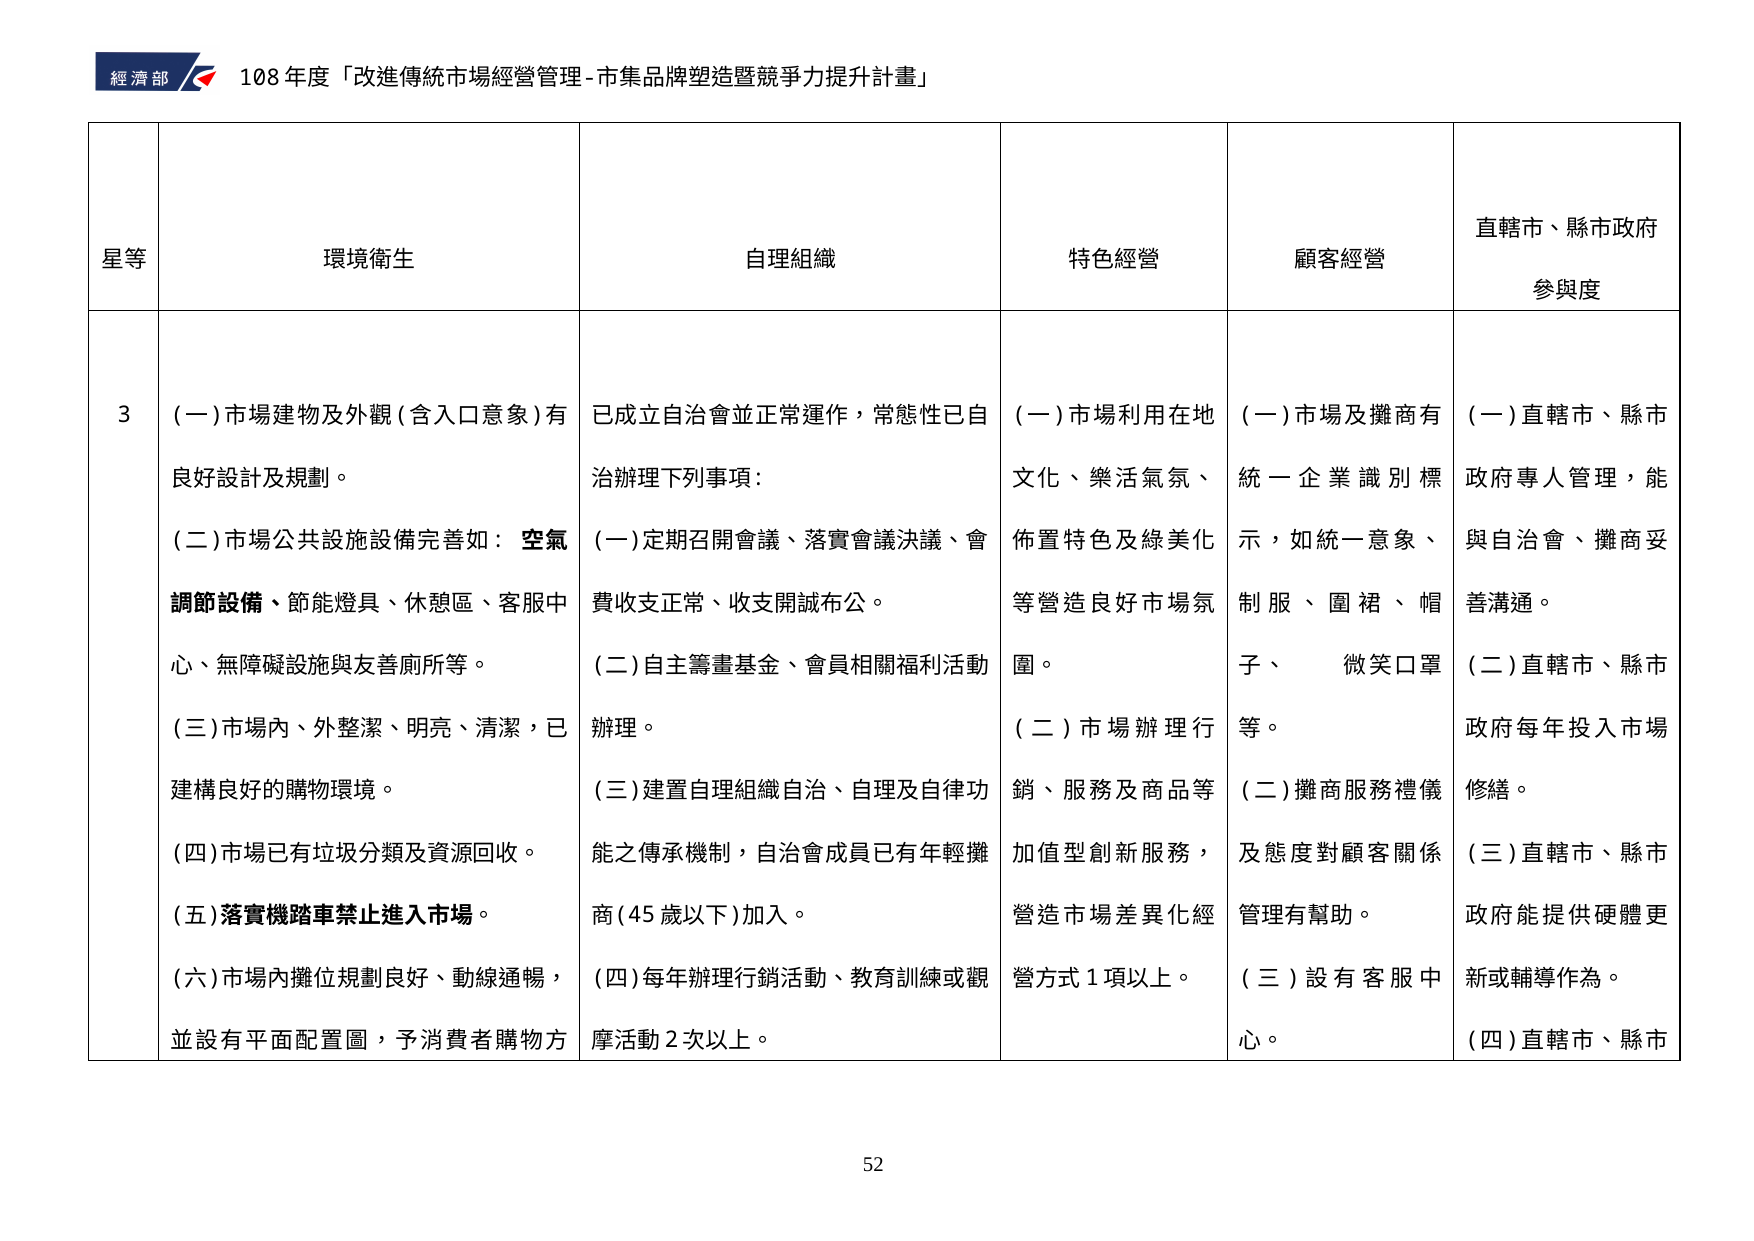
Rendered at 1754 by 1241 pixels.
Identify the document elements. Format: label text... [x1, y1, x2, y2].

table_header 顧客經營 [1228, 123, 1453, 309]
table_cell (一)市場利用在地文化、樂活氣氛、佈置特色及綠美化等營造良好市場氛圍。 (二)市場辦理行銷、服務及商品等加值型創新服務，營造市場差異化經營方式1項以上。 [1001, 311, 1227, 1059]
table_header 直轄市、縣市政府參與度 [1454, 123, 1679, 309]
table_header 環境衛生 [159, 123, 579, 309]
table_cell (一)直轄市、縣市政府專人管理，能與自治會、攤商妥善溝通。 (二)直轄市、縣市政府每年投入市場修繕。 (三)直轄市、縣市政府能提供硬體更新或輔導作為。 (四)直轄市、縣市 [1454, 311, 1679, 1059]
table_header 特色經營 [1001, 123, 1227, 309]
table_header 星等 [89, 123, 158, 309]
table_header 自理組織 [580, 123, 1000, 309]
table_cell (一)市場及攤商有統一企業識別標示，如統一意象、制服、圍裙、帽子、 微笑口罩等。 (二)攤商服務禮儀及態度對顧客關係管理有幫助。 (三)設有客服中心。 [1228, 311, 1453, 1059]
table_cell 3 [89, 311, 158, 1059]
table_cell 已成立自治會並正常運作，常態性已自治辦理下列事項: (一)定期召開會議、落實會議決議、會費收支正常、收支開誠布公。 (二)自主籌畫基金、會員相關福利活動辦理。 (三)建置自理組織自治、自理及自律功能之傳承機制，自治會成員已有年輕攤商(45歲以下)加入。 (四)每年辦理行銷活動、教育訓練或觀摩活動2次以上。 [580, 311, 1000, 1059]
table_cell (一)市場建物及外觀(含入口意象)有良好設計及規劃。 (二)市場公共設施設備完善如: 空氣調節設備、節能燈具、休憩區、客服中心、無障礙設施與友善廁所等。 (三)市場內、外整潔、明亮、清潔，已建構良好的購物環境。 (四)市場已有垃圾分類及資源回收。 (五)落實機踏車禁止進入市場。 (六)市場內攤位規劃良好、動線通暢，並設有平面配置圖，予消費者購物方 [159, 311, 579, 1059]
